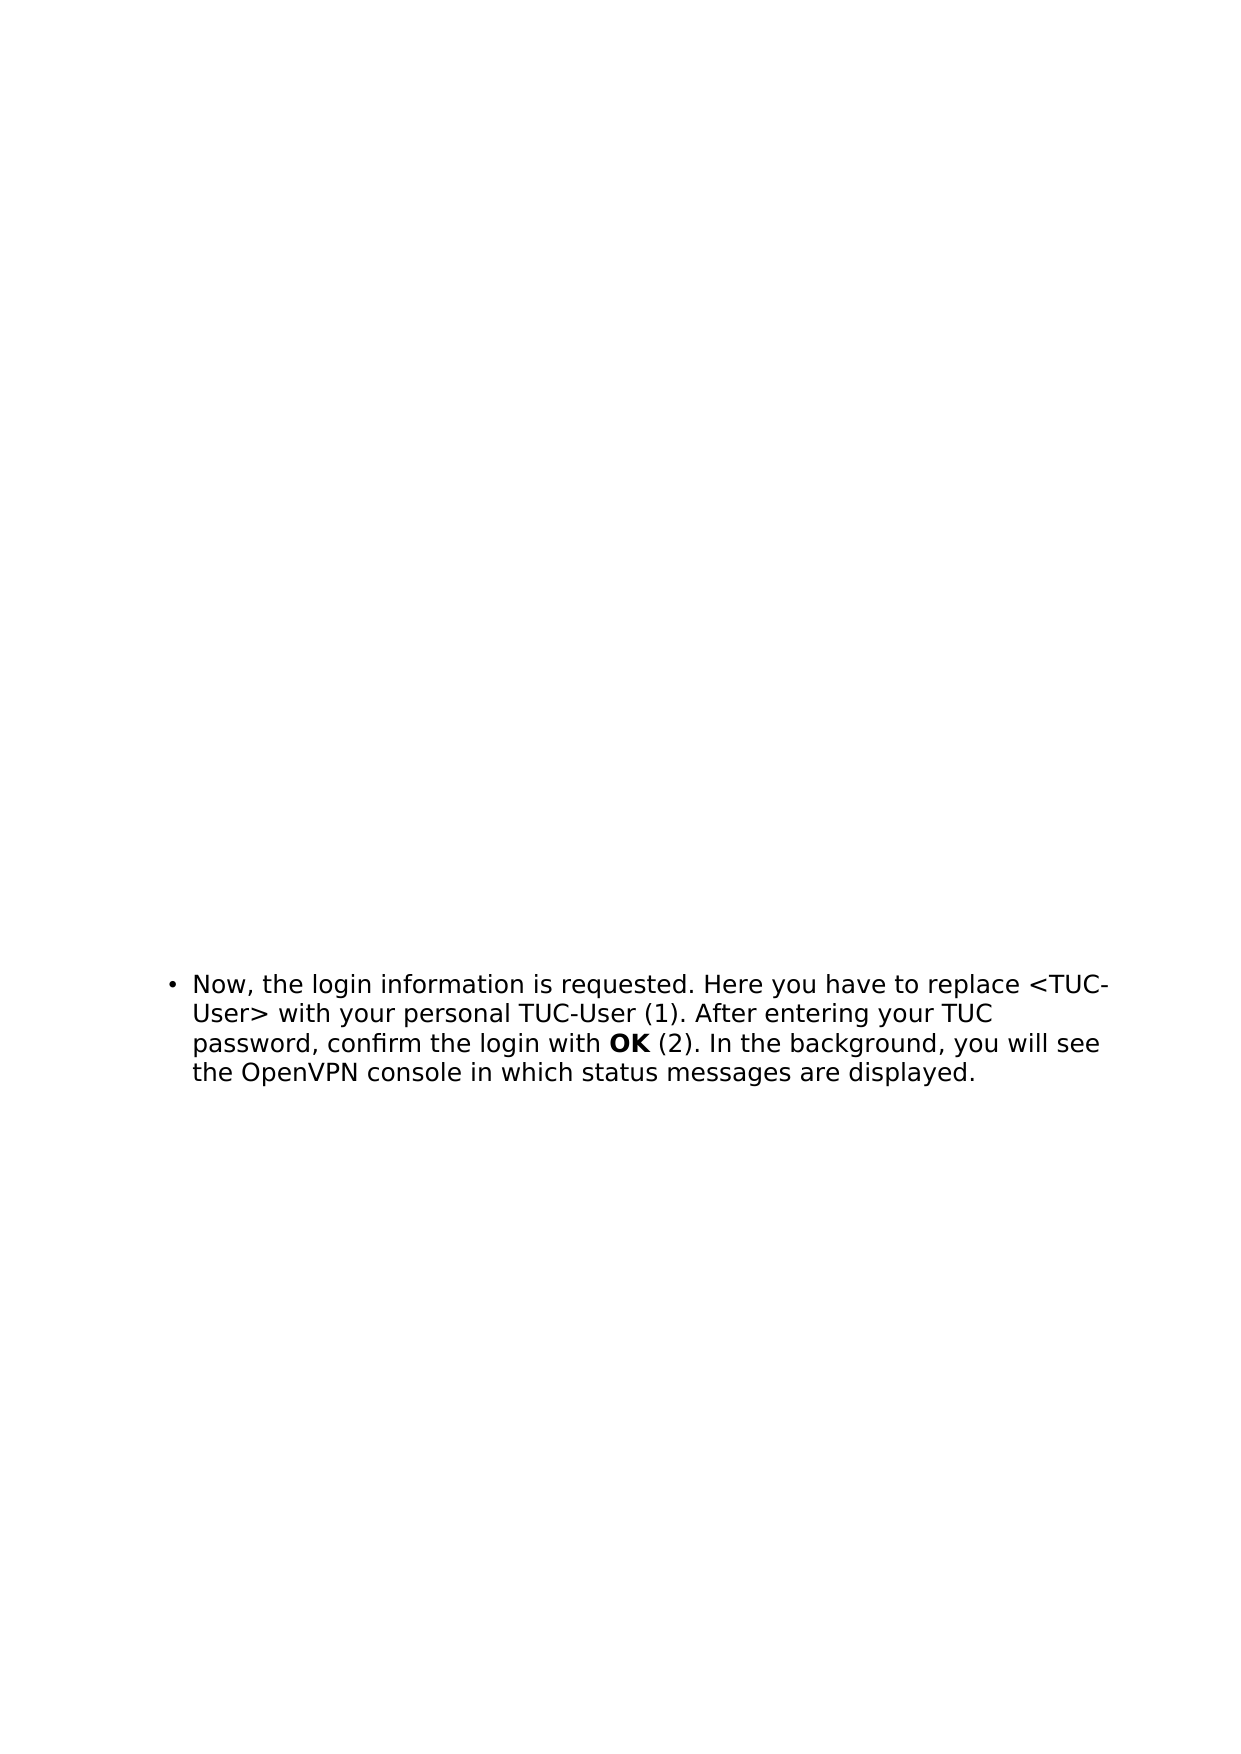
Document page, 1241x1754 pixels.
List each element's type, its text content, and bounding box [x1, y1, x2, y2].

list Now, the login information is requested. Here you have to replace <TUC-User> with your personal TUC-User (1). After entering your TUC password, confirm the login with OK (2). In the background, you will see the OpenVPN console in which status messages are displayed. [177, 971, 1122, 1087]
